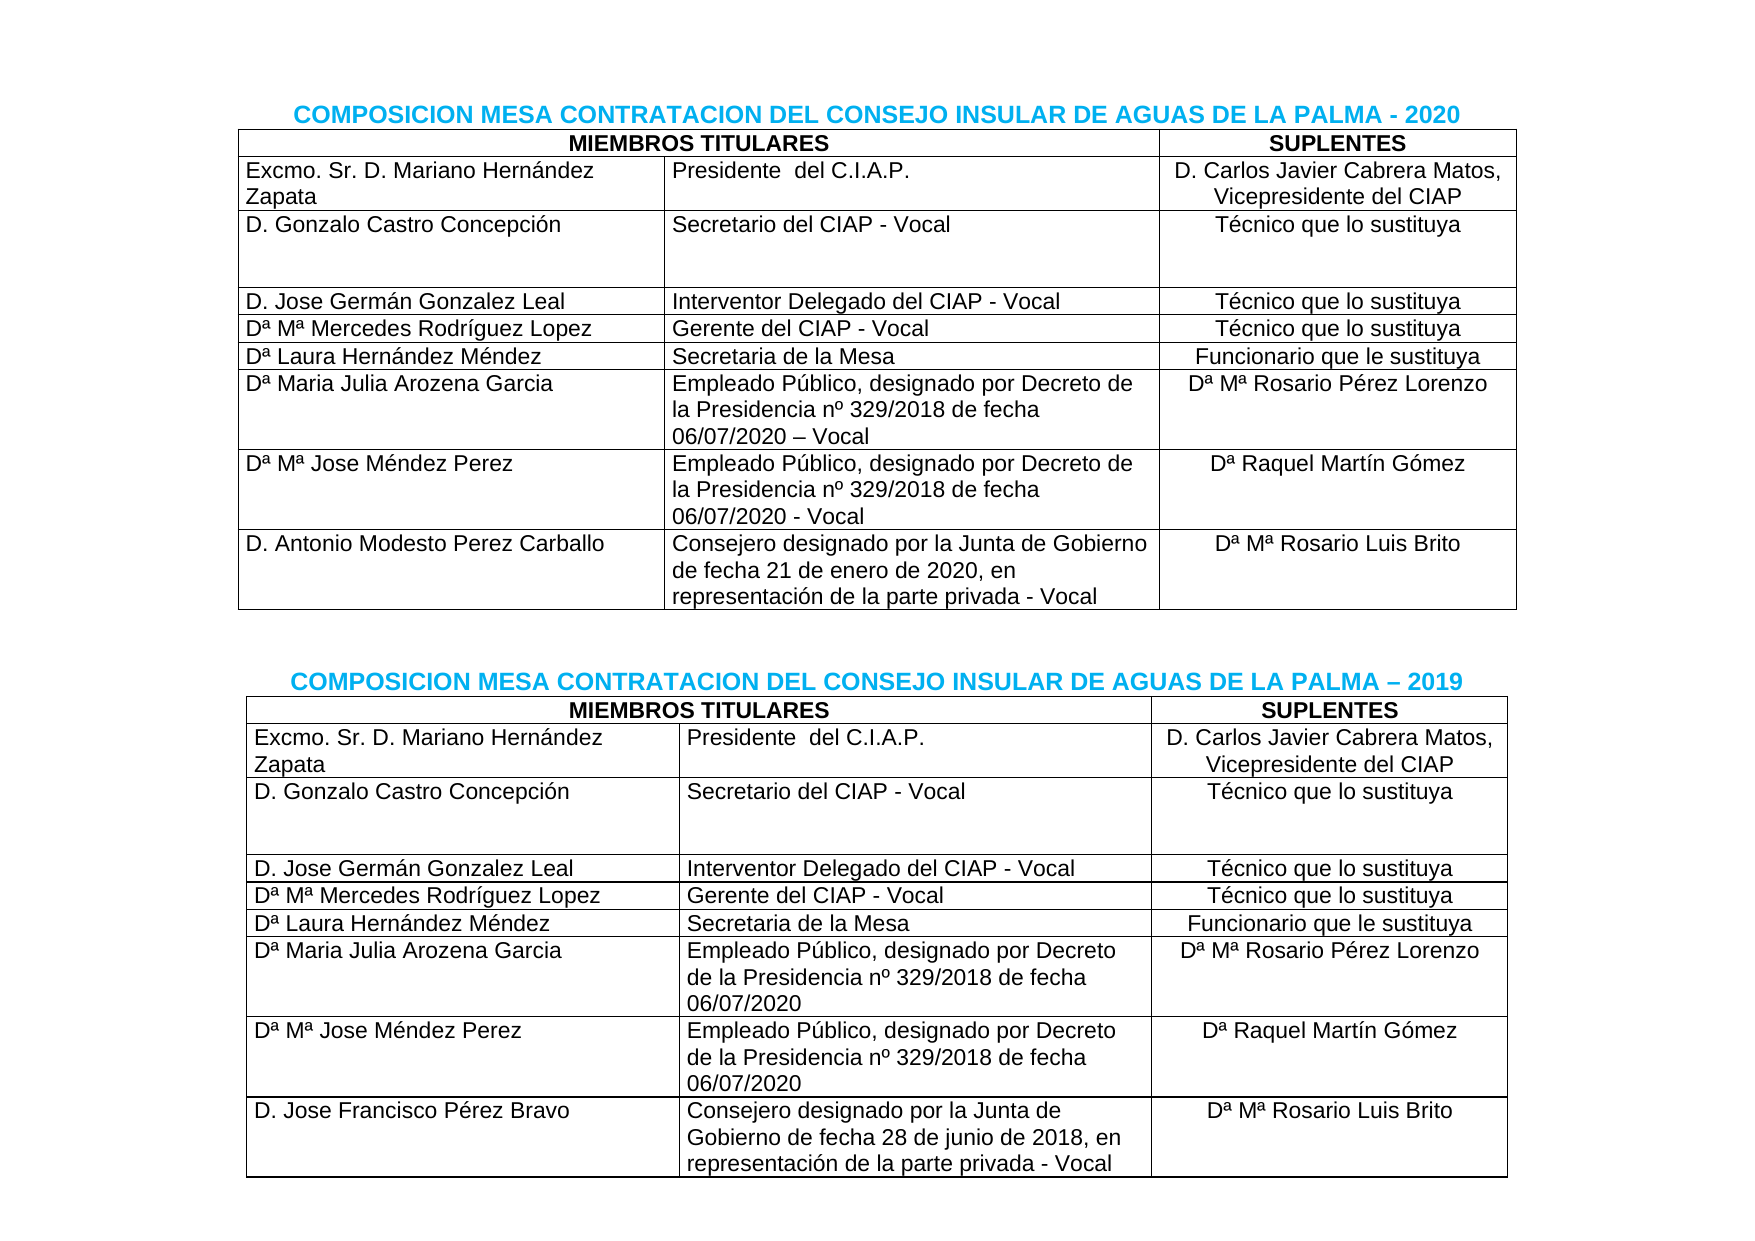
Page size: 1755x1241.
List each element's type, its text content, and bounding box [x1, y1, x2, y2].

table_cell Secretario del CIAP - Vocal [680, 778, 1151, 854]
table_cell D. Carlos Javier Cabrera Matos, Vicepresidente del CIAP [1152, 724, 1507, 777]
table_cell Dª Mª Mercedes Rodríguez Lopez [247, 883, 679, 909]
table_cell Técnico que lo sustituya [1152, 883, 1507, 909]
table_cell Dª Laura Hernández Méndez [247, 910, 679, 936]
table_cell Dª Mª Jose Méndez Perez [239, 450, 664, 529]
table_cell Dª Mª Rosario Pérez Lorenzo [1152, 937, 1507, 1016]
table_cell Excmo. Sr. D. Mariano Hernández Zapata [247, 724, 679, 777]
table_cell Secretario del CIAP - Vocal [665, 211, 1159, 287]
table_header SUPLENTES [1152, 697, 1507, 723]
table_cell Presidente del C.I.A.P. [665, 157, 1159, 210]
table_cell Excmo. Sr. D. Mariano Hernández Zapata [239, 157, 664, 210]
table_cell Empleado Público, designado por Decreto de la Presidencia nº 329/2018 de fecha 06/07/2020 – Vocal [665, 370, 1159, 449]
table_cell Secretaria de la Mesa [665, 343, 1159, 369]
table_cell Funcionario que le sustituya [1160, 343, 1516, 369]
table_cell Dª Raquel Martín Gómez [1152, 1017, 1507, 1096]
table_cell Gerente del CIAP - Vocal [665, 315, 1159, 342]
table_cell Consejero designado por la Junta de Gobierno de fecha 28 de junio de 2018, en representación de la parte privada - Vocal [680, 1098, 1151, 1176]
text COMPOSICION MESA CONTRATACION DEL CONSEJO INSULAR DE AGUAS DE LA PALMA – 2019 [148, 667, 1606, 696]
table_cell D. Jose Germán Gonzalez Leal [247, 855, 679, 881]
table_cell Interventor Delegado del CIAP - Vocal [665, 288, 1159, 314]
table_cell D. Jose Germán Gonzalez Leal [239, 288, 664, 314]
table_cell Consejero designado por la Junta de Gobierno de fecha 21 de enero de 2020, en representación de la parte privada - Vocal [665, 530, 1159, 609]
table_header MIEMBROS TITULARES [239, 130, 1159, 156]
table_cell Técnico que lo sustituya [1152, 855, 1507, 881]
table_cell Dª Maria Julia Arozena Garcia [247, 937, 679, 1016]
table_cell Funcionario que le sustituya [1152, 910, 1507, 936]
table_cell Empleado Público, designado por Decreto de la Presidencia nº 329/2018 de fecha 06/07/2020 - Vocal [665, 450, 1159, 529]
table_header SUPLENTES [1160, 130, 1516, 156]
text COMPOSICION MESA CONTRATACION DEL CONSEJO INSULAR DE AGUAS DE LA PALMA - 2020 [148, 100, 1606, 128]
table_cell D. Jose Francisco Pérez Bravo [247, 1098, 679, 1176]
table_cell Dª Mª Mercedes Rodríguez Lopez [239, 315, 664, 342]
table_cell Gerente del CIAP - Vocal [680, 883, 1151, 909]
table_cell Técnico que lo sustituya [1160, 315, 1516, 342]
table_cell D. Gonzalo Castro Concepción [239, 211, 664, 287]
table_cell Técnico que lo sustituya [1152, 778, 1507, 854]
table_cell Interventor Delegado del CIAP - Vocal [680, 855, 1151, 881]
table_cell D. Gonzalo Castro Concepción [247, 778, 679, 854]
table_cell Presidente del C.I.A.P. [680, 724, 1151, 777]
table_header MIEMBROS TITULARES [247, 697, 1151, 723]
table_cell Técnico que lo sustituya [1160, 288, 1516, 314]
table_cell Empleado Público, designado por Decreto de la Presidencia nº 329/2018 de fecha 06/07/2020 [680, 1017, 1151, 1096]
table_cell Técnico que lo sustituya [1160, 211, 1516, 287]
table_cell Dª Laura Hernández Méndez [239, 343, 664, 369]
table_cell Empleado Público, designado por Decreto de la Presidencia nº 329/2018 de fecha 06/07/2020 [680, 937, 1151, 1016]
table_cell Secretaria de la Mesa [680, 910, 1151, 936]
table_cell Dª Raquel Martín Gómez [1160, 450, 1516, 529]
table_cell D. Antonio Modesto Perez Carballo [239, 530, 664, 609]
table_cell D. Carlos Javier Cabrera Matos, Vicepresidente del CIAP [1160, 157, 1516, 210]
table_cell Dª Mª Jose Méndez Perez [247, 1017, 679, 1096]
table_cell Dª Mª Rosario Pérez Lorenzo [1160, 370, 1516, 449]
table_cell Dª Mª Rosario Luis Brito [1152, 1098, 1507, 1176]
table_cell Dª Mª Rosario Luis Brito [1160, 530, 1516, 609]
table_cell Dª Maria Julia Arozena Garcia [239, 370, 664, 449]
